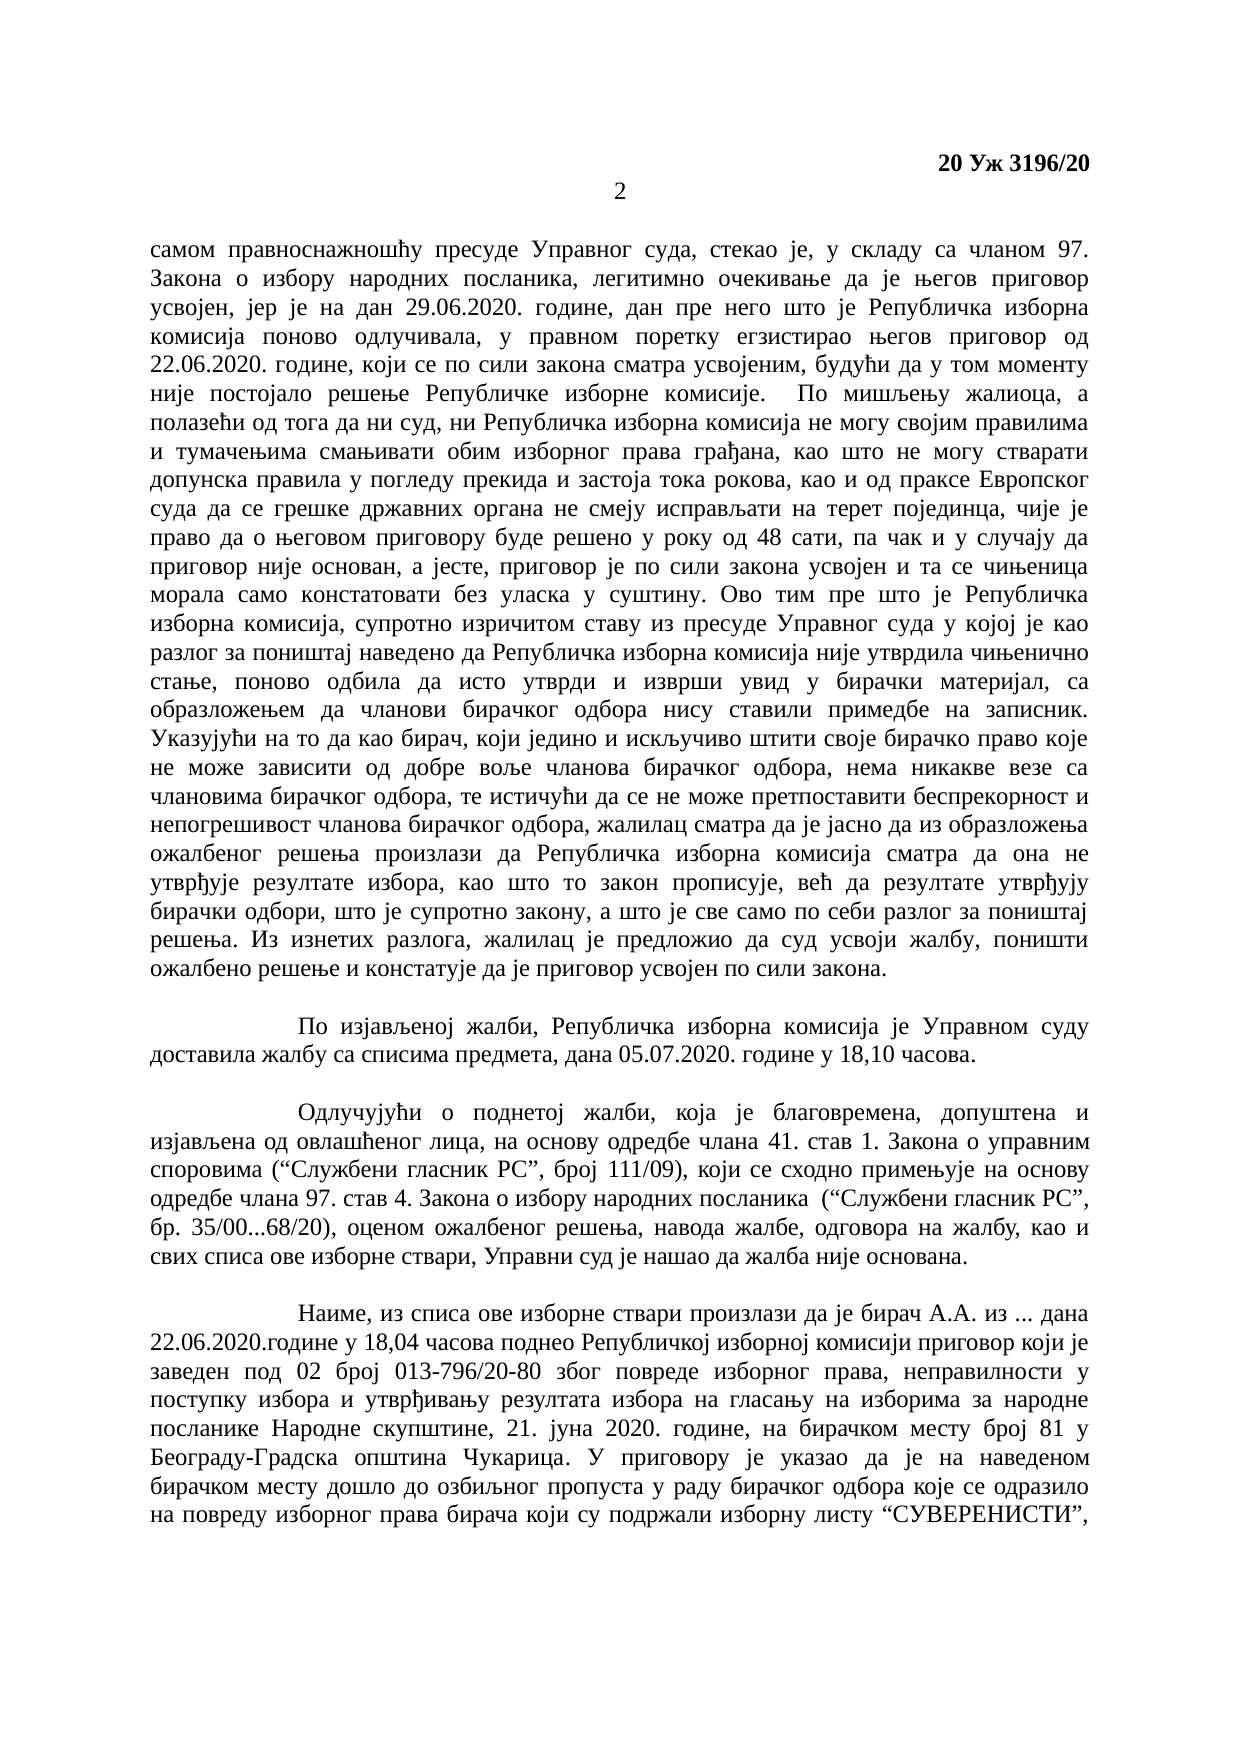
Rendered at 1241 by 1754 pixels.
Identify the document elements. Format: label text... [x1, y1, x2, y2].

text По изјављеној жалби, Републичка изборна комисија је Управном суду доставила жалбу са списима предмета, дана 05.07.2020. године у 18,10 часова. [150, 1011, 1090, 1068]
text Одлучујући о поднетој жалби, која је благовремена, допуштена и изјављена од овлашћеног лица, на основу одредбе члана 41. став 1. Закона о управним споровима (“Службени гласник РС”, број 111/09), који се сходно примењује на основу одредбе члана 97. став 4. Закона о избору народних посланика (“Службени гласник РС”, бр. 35/00...68/20), оценом ожалбеног решења, навода жалбе, одговора на жалбу, као и свих списа ове изборне ствари, Управни суд је нашао да жалба није основана. [150, 1097, 1090, 1269]
text Наиме, из списа ове изборне ствари произлази да је бирач A.A. из ... дана 22.06.2020.године у 18,04 часова поднео Републичкој изборној комисији приговор који је заведен под 02 број 013-796/20-80 због повреде изборног права, неправилности у поступку избора и утврђивању резултата избора на гласању на изборима за народне посланике Народне скупштине, 21. јуна 2020. године, на бирачком месту број 81 у Београду-Градска општина Чукарица. У приговору је указао да је на наведеном бирачком месту дошло до озбиљног пропуста у раду бирачког одбора које се одразило на повреду изборног права бирача који су подржали изборну листу “СУВЕРЕНИСТИ”, [150, 1298, 1090, 1528]
text самом правноснажношћу пресуде Управног суда, стекао је, у складу са чланом 97. Закона о избору народних посланика, легитимно очекивање да је његов приговор усвојен, јер је на дан 29.06.2020. године, дан пре него што је Републичка изборна комисија поново одлучивала, у правном поретку егзистирао његов приговор од 22.06.2020. године, који се по сили закона сматра усвојеним, будући да у том моменту није постојало решење Републичке изборне комисије. По мишљењу жалиоца, а полазећи од тога да ни суд, ни Републичка изборна комисија не могу својим правилима и тумачењима смањивати обим изборног права грађана, као што не могу стварати допунска правила у погледу прекида и застоја тока рокова, као и од праксе Европског суда да се грешке државних органа не смеју исправљати на терет појединца, чије је право да о његовом приговору буде решено у року од 48 сати, па чак и у случају да приговор није основан, а јесте, приговор је по сили закона усвојен и та се чињеница морала само констатовати без уласка у суштину. Ово тим пре што је Републичка изборна комисија, супротно изричитом ставу из пресуде Управног суда у којој је као разлог за поништај наведено да Републичка изборна комисија није утврдила чињенично стање, поново одбила да исто утврди и изврши увид у бирачки материјал, са образложењем да чланови бирачког одбора нису ставили примедбе на записник. Указујући на то да као бирач, који једино и искључиво штити своје бирачко право које не може зависити од добре воље чланова бирачког одбора, нема никакве везе са члановима бирачког одбора, те истичући да се не може претпоставити беспрекорност и непогрешивост чланова бирачког одбора, жалилац сматра да је јасно да из образложења ожалбеног решења произлази да Републичка изборна комисија сматра да она не утврђује резултате избора, као што то закон прописује, већ да резултате утврђују бирачки одбори, што је супротно закону, а што је све само по себи разлог за поништај решења. Из изнетих разлога, жалилац је предложио да суд усвоји жалбу, поништи ожалбено решење и констатује да је приговор усвојен по сили закона. [150, 234, 1090, 982]
